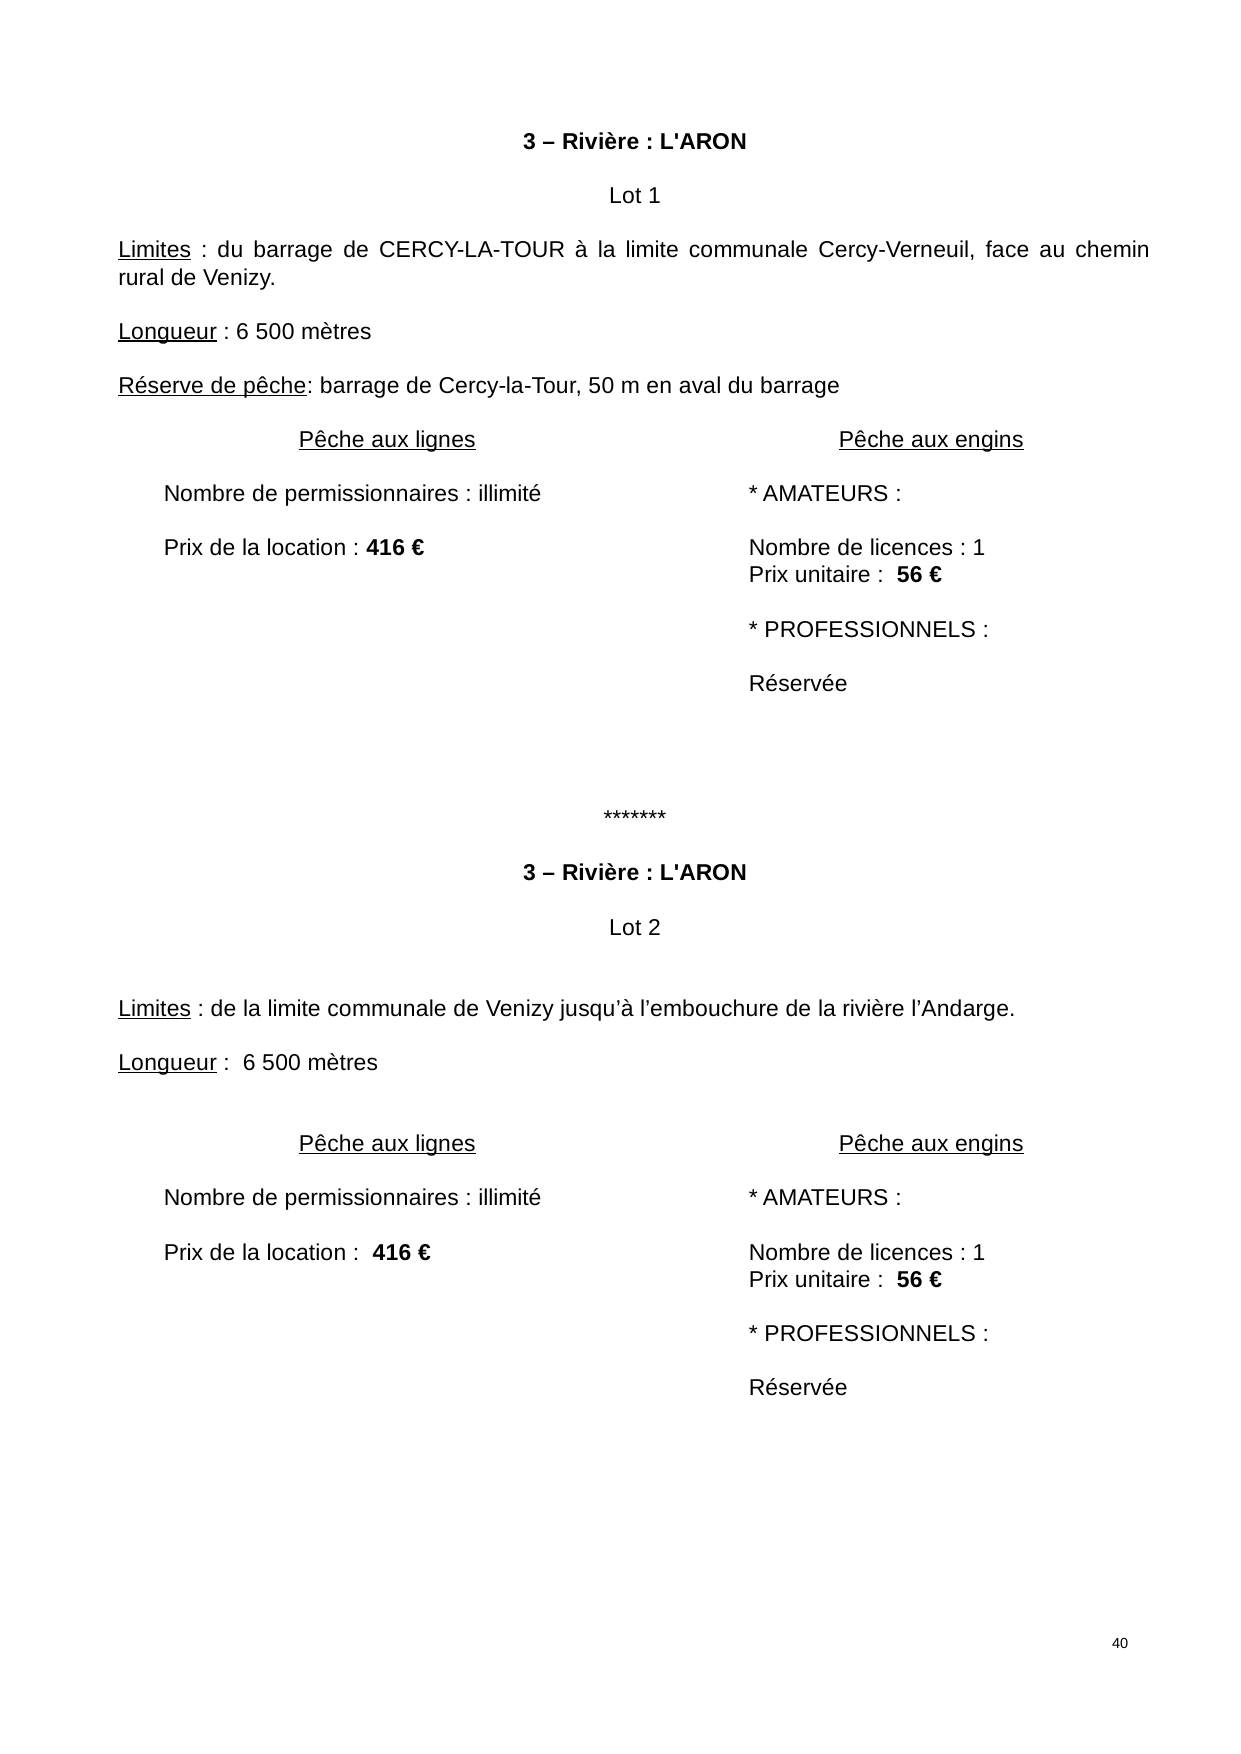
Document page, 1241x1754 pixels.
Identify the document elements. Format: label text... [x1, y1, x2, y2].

text Prix unitaire : 56 € [118, 1265, 1152, 1292]
text Longueur : 6 500 mètres [118, 317, 1152, 344]
text Prix unitaire : 56 € [118, 561, 1152, 588]
text Réservée [118, 1373, 1152, 1400]
text Pêche aux lignes Pêche aux engins [118, 1129, 1152, 1157]
text * PROFESSIONNELS : [118, 615, 1152, 642]
text Lot 2 [118, 913, 1152, 940]
text Prix de la location : 416 € Nombre de licences : 1 [118, 534, 1152, 561]
text 3 – Rivière : L'ARON [118, 859, 1152, 886]
text * PROFESSIONNELS : [118, 1319, 1152, 1346]
text Réservée [118, 669, 1152, 696]
text Prix de la location : 416 € Nombre de licences : 1 [118, 1238, 1152, 1265]
text Réserve de pêche: barrage de Cercy-la-Tour, 50 m en aval du barrage [118, 371, 1152, 398]
text Limites : du barrage de CERCY-LA-TOUR à la limite communale Cercy-Verneuil, face au chemin rural de Venizy. [118, 236, 1152, 290]
text Nombre de permissionnaires : illimité * AMATEURS : [118, 1184, 1152, 1211]
text Nombre de permissionnaires : illimité * AMATEURS : [118, 479, 1152, 507]
text Limites : de la limite communale de Venizy jusqu’à l’embouchure de la rivière l’Andarge. [118, 994, 1152, 1021]
text Pêche aux lignes Pêche aux engins [118, 425, 1152, 452]
text Lot 1 [118, 182, 1152, 209]
text Longueur : 6 500 mètres [118, 1048, 1152, 1075]
text ******* [118, 804, 1152, 832]
text 3 – Rivière : L'ARON [118, 127, 1152, 154]
